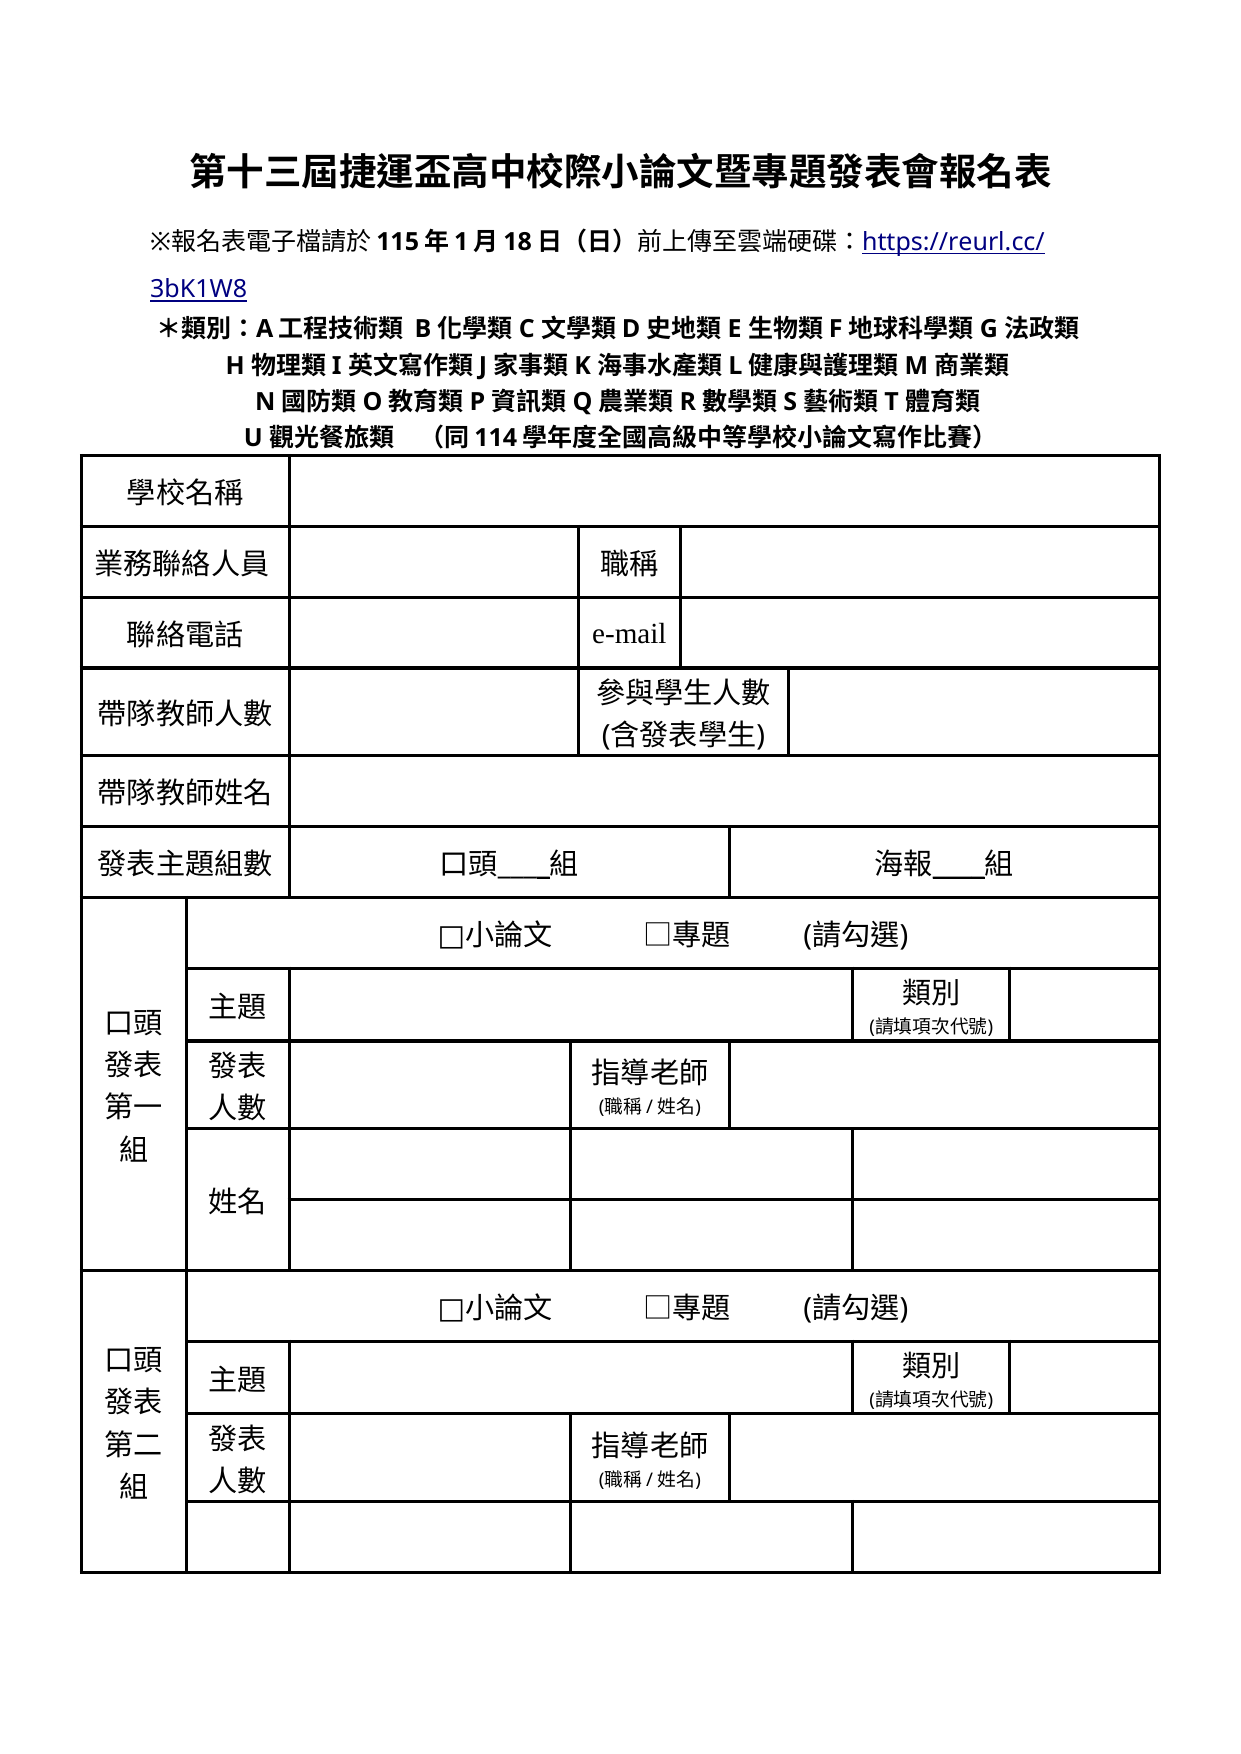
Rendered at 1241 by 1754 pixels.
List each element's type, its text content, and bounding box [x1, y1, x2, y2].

table_cell [291, 528, 577, 596]
table_cell [854, 1130, 1158, 1198]
table_cell [731, 1043, 1158, 1127]
table_cell 口頭發表第一組 [83, 899, 185, 1269]
table_cell 類別 (請填項次代號) [854, 970, 1008, 1039]
table_cell 發表 人數 [188, 1043, 288, 1127]
table_cell [854, 1201, 1158, 1269]
table_cell [1011, 970, 1158, 1039]
table_header 學校名稱 [83, 457, 288, 525]
table_cell [188, 1503, 288, 1571]
table_cell 業務聯絡人員 [83, 528, 288, 596]
table_cell e-mail [580, 599, 679, 666]
table_cell [291, 599, 577, 666]
table_cell [572, 1130, 851, 1198]
table_cell □小論文 □專題 (請勾選) [188, 899, 1158, 967]
table_cell 姓名 [188, 1130, 288, 1269]
table_cell 主題 [188, 1343, 288, 1412]
table_cell 指導老師 (職稱 / 姓名) [572, 1415, 728, 1500]
table_cell 類別 (請填項次代號) [854, 1343, 1008, 1412]
table_cell [790, 670, 1158, 754]
table_cell [572, 1201, 851, 1269]
table_cell 口頭____組 [291, 828, 728, 896]
text ＊類別：A工程技術類 B 化學類 C 文學類 D 史地類 E 生物類 F 地球科學類 G 法政類 [150, 309, 1091, 345]
table_cell 主題 [188, 970, 288, 1039]
text N 國防類 O 教育類 P 資訊類 Q 農業類 R 數學類 S 藝術類 T 體育類 [150, 381, 1091, 418]
table_cell [291, 1343, 851, 1412]
text ※報名表電子檔請於115年1月18日（日）前上傳至雲端硬碟：https://reurl.cc/3bK1W8 [150, 222, 1091, 309]
table_cell 口頭發表第二組 [83, 1272, 185, 1571]
table_cell 發表主題組數 [83, 828, 288, 896]
table_cell [291, 1130, 569, 1198]
table_cell 海報____組 [731, 828, 1158, 896]
table_cell 參與學生人數 (含發表學生) [580, 670, 787, 754]
table_cell 聯絡電話 [83, 599, 288, 666]
table_cell [682, 528, 1158, 596]
table_cell □小論文 □專題 (請勾選) [188, 1272, 1158, 1339]
table_cell [1011, 1343, 1158, 1412]
table_cell 帶隊教師姓名 [83, 757, 288, 825]
text H 物理類 I 英文寫作類 J 家事類 K 海事水產類 L 健康與護理類 M 商業類 [150, 345, 1091, 381]
table_cell 指導老師 (職稱 / 姓名) [572, 1043, 728, 1127]
table_cell [291, 1043, 569, 1127]
table_cell [291, 1201, 569, 1269]
table_cell [291, 757, 1158, 825]
table_cell 帶隊教師人數 [83, 670, 288, 754]
text U 觀光餐旅類 （同114學年度全國高級中等學校小論文寫作比賽） [150, 418, 1091, 454]
table_cell [854, 1503, 1158, 1571]
table_cell 發表 人數 [188, 1415, 288, 1500]
table_header [291, 457, 1158, 525]
table_cell [291, 670, 577, 754]
table_cell 職稱 [580, 528, 679, 596]
table_cell [682, 599, 1158, 666]
table_cell [572, 1503, 851, 1571]
table_cell [291, 970, 851, 1039]
table_cell [731, 1415, 1158, 1500]
text 第十三屆捷運盃高中校際小論文暨專題發表會報名表 [150, 142, 1091, 196]
table_cell [291, 1415, 569, 1500]
table_cell [291, 1503, 569, 1571]
